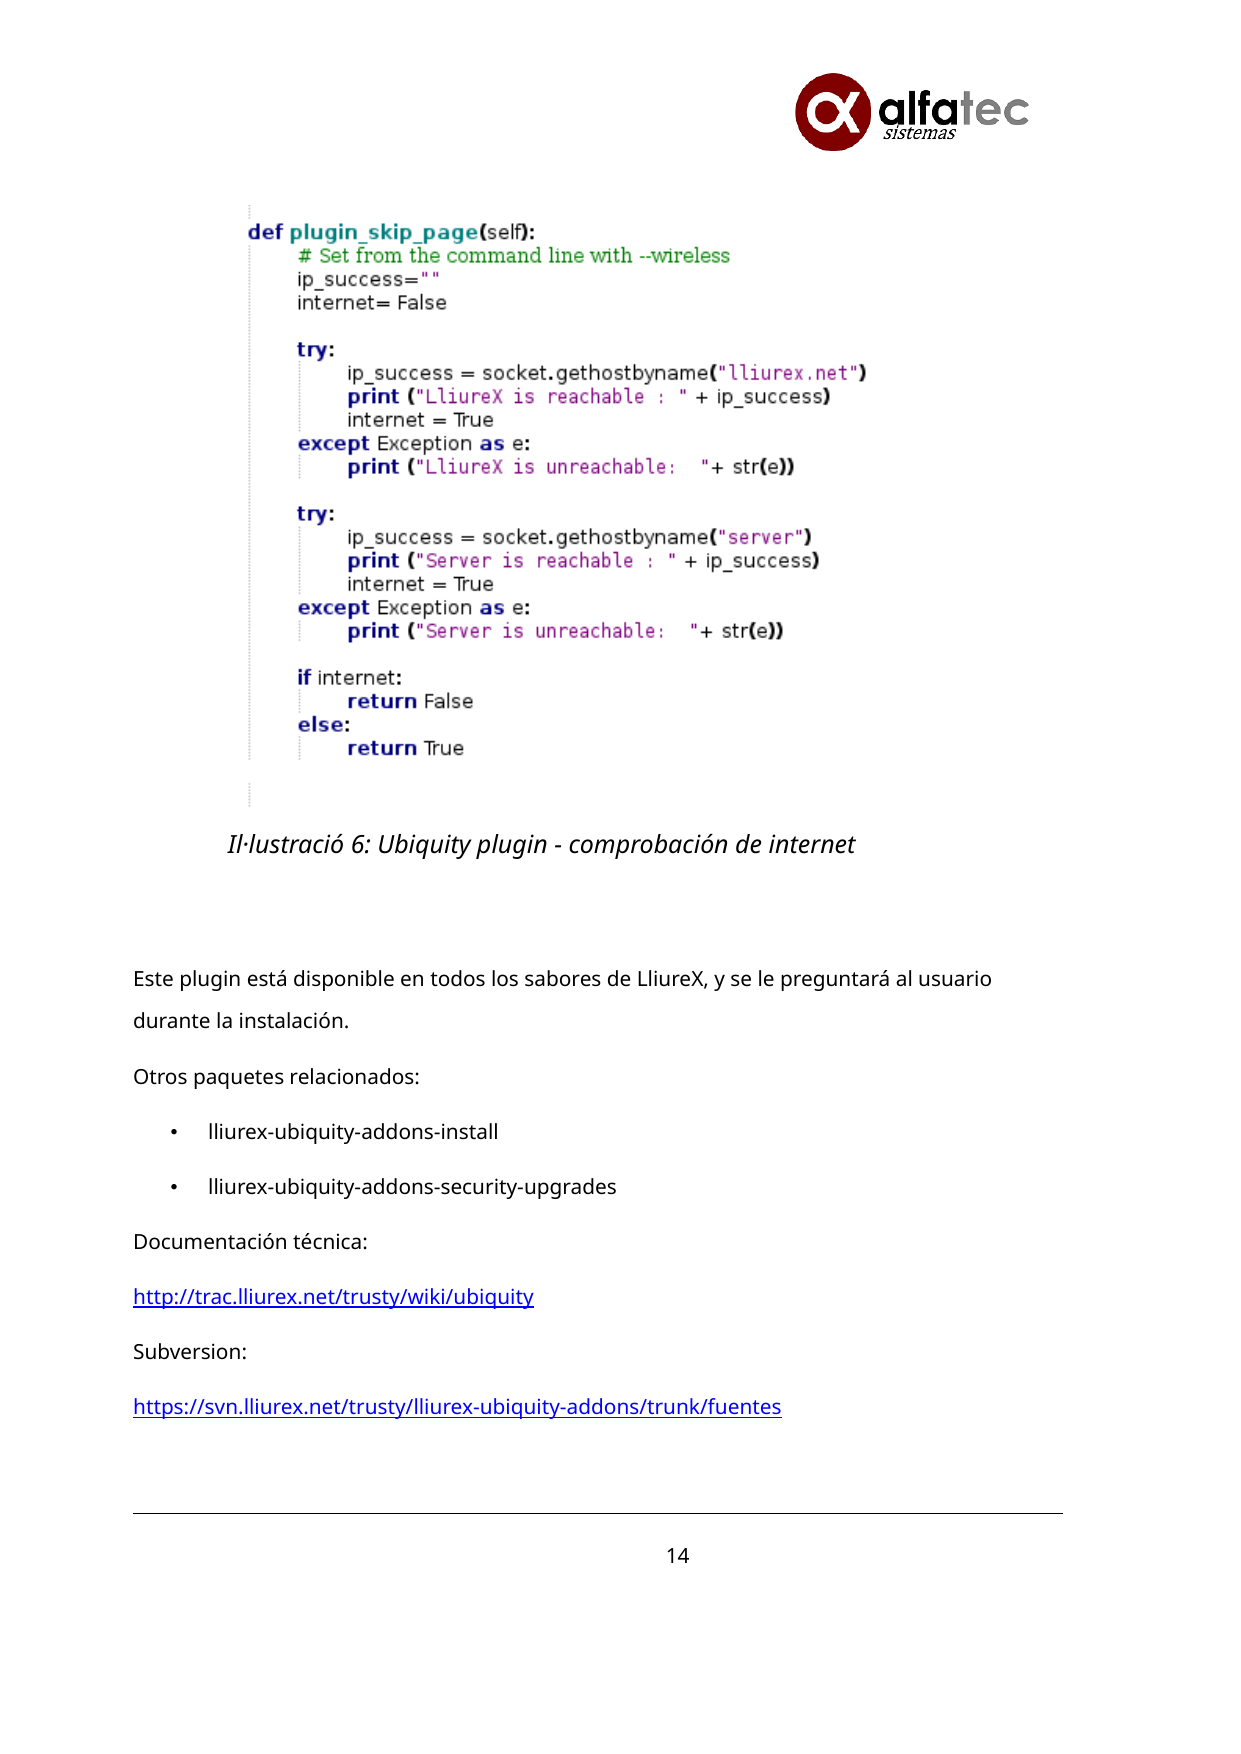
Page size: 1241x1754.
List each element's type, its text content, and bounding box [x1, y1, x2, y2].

list lliurex-ubiquity-addons-install [170, 1117, 1063, 1145]
text Il·lustració 6: Ubiquity plugin - comprobación de internet [228, 810, 968, 861]
text Subversion: [133, 1337, 1063, 1366]
text http://trac.lliurex.net/trusty/wiki/ubiquity [133, 1282, 1063, 1311]
picture [227, 205, 969, 810]
text Otros paquetes relacionados: [133, 1062, 1063, 1090]
text https://svn.lliurex.net/trusty/lliurex-ubiquity-addons/trunk/fuentes [133, 1392, 1063, 1421]
picture [795, 73, 1031, 151]
text Este plugin está disponible en todos los sabores de LliureX, y se le preguntará al usuario durante la instalación. [133, 964, 1063, 1035]
text Documentación técnica: [133, 1227, 1063, 1256]
list lliurex-ubiquity-addons-security-upgrades [170, 1172, 1063, 1200]
